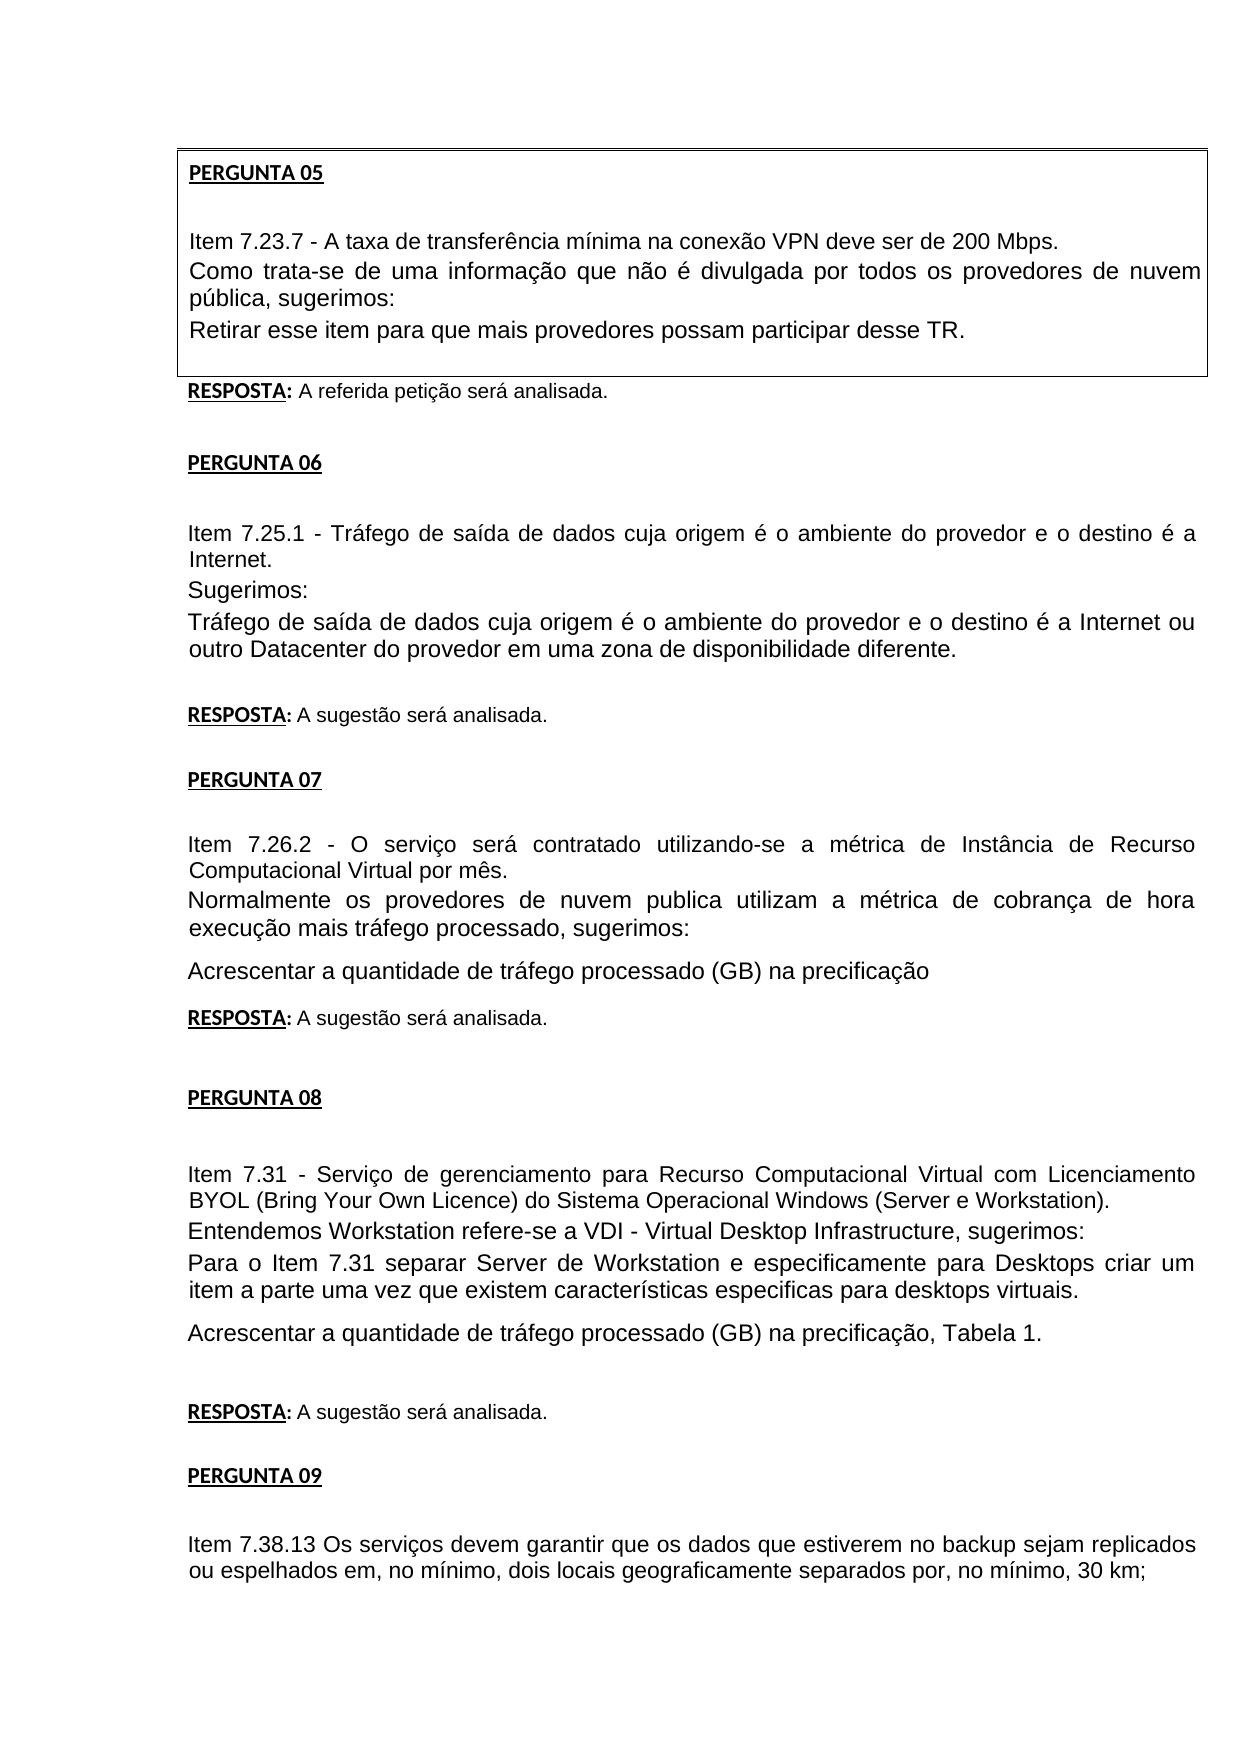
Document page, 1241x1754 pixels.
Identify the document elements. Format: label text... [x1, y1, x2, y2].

table_cell PERGUNTA 05 Item 7.23.7 - A taxa de transferência mínima na conexão VPN deve ser de 200 Mbps. Como trata-se de uma informação que não é divulgada por todos os provedores de nuvem pública, sugerimos: Retirar esse item para que mais provedores possam participar desse TR. [178, 151, 1207, 376]
subtitle PERGUNTA 06 [187, 448, 1198, 476]
text Para o Item 7.31 separar Server de Workstation e especificamente para Desktops criar um item a parte uma vez que existem características especificas para desktops virtuais. [187, 1249, 1197, 1303]
text RESPOSTA: A referida petição será analisada. [187, 377, 1198, 404]
text Acrescentar a quantidade de tráfego processado (GB) na precificação, Tabela 1. [187, 1320, 1197, 1347]
subtitle PERGUNTA 07 [187, 765, 1198, 793]
text Item 7.31 - Serviço de gerenciamento para Recurso Computacional Virtual com Licenciamento BYOL (Bring Your Own Licence) do Sistema Operacional Windows (Server e Workstation). [187, 1162, 1197, 1213]
text Normalmente os provedores de nuvem publica utilizam a métrica de cobrança de hora execução mais tráfego processado, sugerimos: [187, 887, 1197, 941]
text Acrescentar a quantidade de tráfego processado (GB) na precificação [187, 958, 1197, 985]
subtitle PERGUNTA 09 [187, 1461, 1198, 1489]
text RESPOSTA: A sugestão será analisada. [187, 701, 1198, 729]
subtitle PERGUNTA 08 [187, 1083, 1198, 1111]
text Sugerimos: [187, 576, 1197, 603]
text Entendemos Workstation refere-se a VDI - Virtual Desktop Infrastructure, sugerimos: [187, 1217, 1197, 1244]
text Item 7.26.2 - O serviço será contratado utilizando-se a métrica de Instância de Recurso Computacional Virtual por mês. [187, 832, 1197, 883]
text Item 7.38.13 Os serviços devem garantir que os dados que estiverem no backup sejam replicados ou espelhados em, no mínimo, dois locais geograficamente separados por, no mínimo, 30 km; [187, 1532, 1197, 1583]
text Item 7.25.1 - Tráfego de saída de dados cuja origem é o ambiente do provedor e o destino é a Internet. [187, 521, 1197, 572]
text RESPOSTA: A sugestão será analisada. [187, 1397, 1198, 1425]
text RESPOSTA: A sugestão será analisada. [187, 1003, 1198, 1031]
text Tráfego de saída de dados cuja origem é o ambiente do provedor e o destino é a Internet ou outro Datacenter do provedor em uma zona de disponibilidade diferente. [187, 608, 1197, 662]
